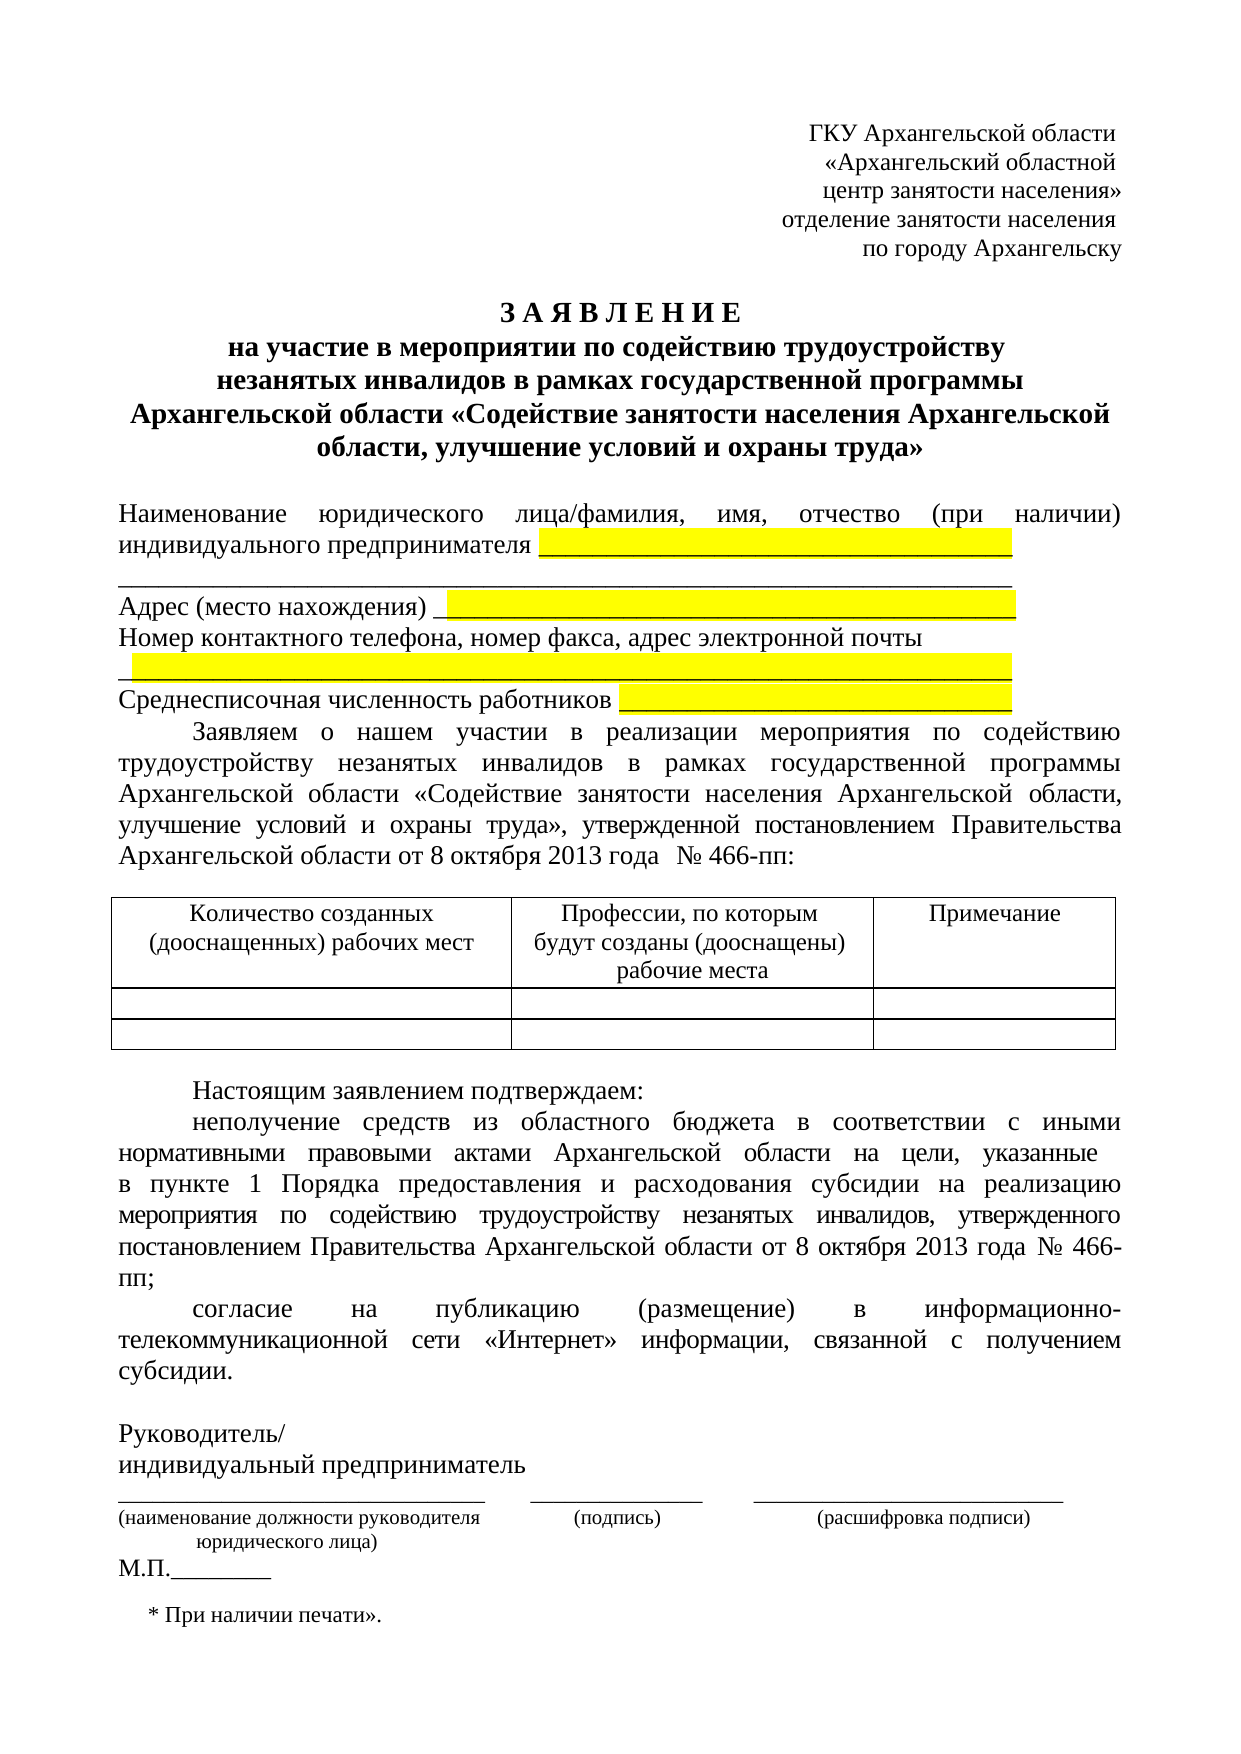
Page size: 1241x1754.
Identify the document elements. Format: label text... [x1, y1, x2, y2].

text __________________________________________________________________ [118, 652, 1122, 683]
text __________________________________________________________________ [118, 559, 1122, 590]
table_cell [874, 989, 1115, 1018]
text центр занятости населения» [118, 176, 1122, 204]
text ГКУ Архангельской области [118, 118, 1122, 147]
text Руководитель/ [118, 1417, 1122, 1448]
text Наименование юридического лица/фамилия, имя, отчество (при наличии) индивидуального предпринимателя ___________________________________ [118, 497, 1122, 559]
table_header Количество созданных (дооснащенных) рабочих мест [112, 898, 511, 987]
text (наименование должности руководителя (подпись) (расшифровка подписи) [118, 1505, 1122, 1529]
text индивидуальный предприниматель [118, 1448, 1122, 1479]
table_cell [512, 1020, 873, 1049]
text отделение занятости населения [118, 204, 1122, 233]
text ________________________________ _______________ ___________________________ [118, 1479, 1122, 1505]
text М.П.________ [118, 1553, 1122, 1582]
text согласие на публикацию (размещение) в информационно-телекоммуникационной сети «Интернет» информации, связанной с получением субсидии. [118, 1292, 1122, 1386]
table_header Профессии, по которым будут созданы (дооснащены) рабочие места [512, 898, 873, 987]
text неполучение средств из областного бюджета в соответствии с иными нормативными правовыми актами Архангельской области на цели, указанные в пункте 1 Порядка предоставления и расходования субсидии на реализацию мероприятия по содействию трудоустройству незанятых инвалидов, утвержденного постановлением Правительства Архангельской области от 8 октября 2013 года № 466-пп; [118, 1105, 1122, 1292]
text на участие в мероприятии по содействию трудоустройству [118, 329, 1122, 362]
text Номер контактного телефона, номер факса, адрес электронной почты [118, 621, 1122, 652]
table_cell [874, 1020, 1115, 1049]
table_cell [112, 1020, 511, 1049]
text по городу Архангельску [118, 233, 1122, 262]
table_cell [512, 989, 873, 1018]
table_cell [112, 989, 511, 1018]
text юридического лица) [118, 1529, 1122, 1553]
table_header Примечание [874, 898, 1115, 987]
text «Архангельский областной [118, 147, 1122, 176]
text Адрес (место нахождения) ___________________________________________ [118, 590, 1122, 621]
text Заявляем о нашем участии в реализации мероприятия по содействию трудоустройству незанятых инвалидов в рамках государственной программы Архангельской области «Содействие занятости населения Архангельской области, улучшение условий и охраны труда», утвержденной постановлением Правительства Архангельской области от 8 октября 2013 года № 466-пп: [118, 715, 1122, 873]
text незанятых инвалидов в рамках государственной программы Архангельской области «Содействие занятости населения Архангельской области, улучшение условий и охраны труда» [118, 362, 1122, 463]
text Среднесписочная численность работников _____________________________ [118, 683, 1122, 715]
text З А Я В Л Е Н И Е [118, 295, 1122, 329]
text Настоящим заявлением подтверждаем: [118, 1074, 1122, 1105]
text * При наличии печати». [118, 1601, 1122, 1628]
